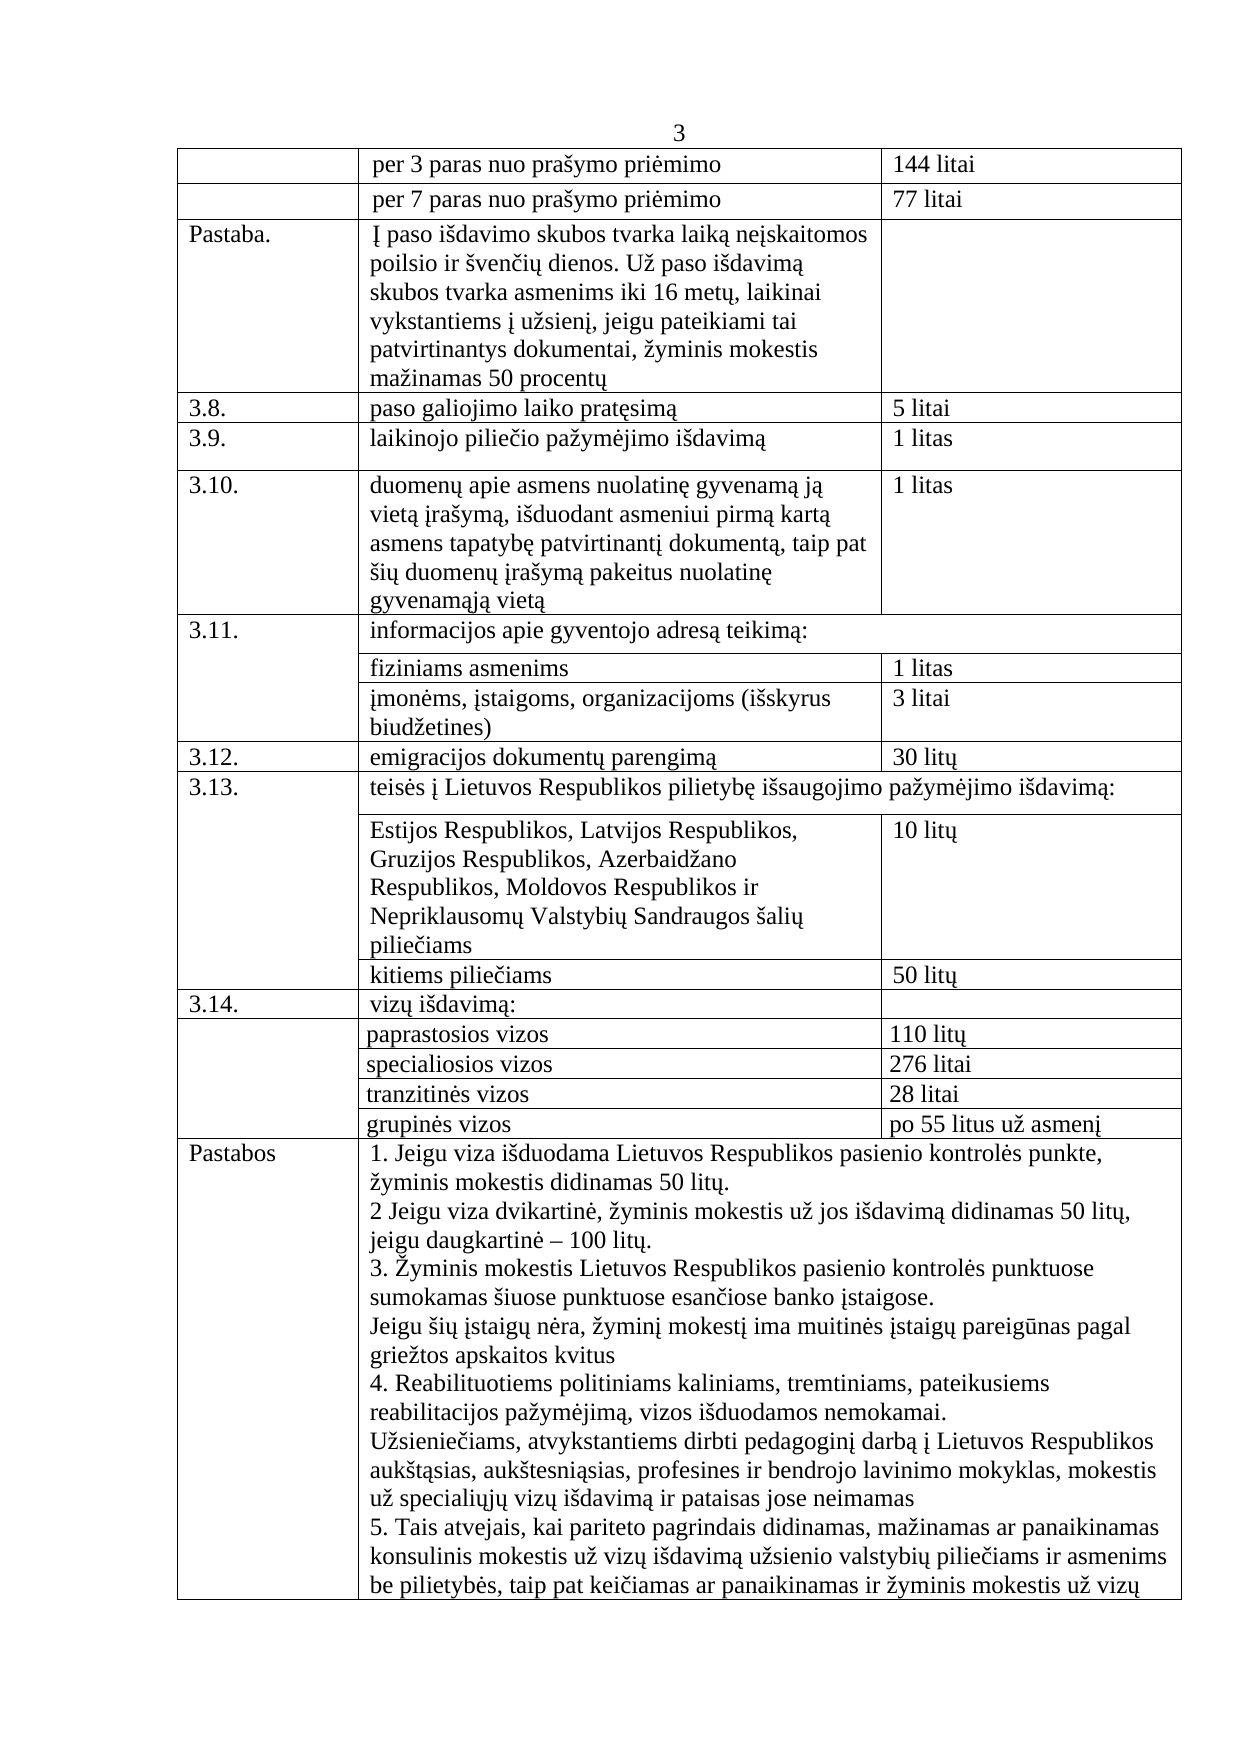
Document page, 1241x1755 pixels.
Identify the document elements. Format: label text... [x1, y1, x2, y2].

table_cell 1 litas [882, 471, 1181, 614]
table_cell per 7 paras nuo prašymo priėmimo [359, 184, 881, 218]
table_cell emigracijos dokumentų parengimą [359, 742, 881, 771]
table_cell Pastaba. [178, 220, 358, 392]
table_cell [882, 990, 1181, 1018]
table_cell 1. Jeigu viza išduodama Lietuvos Respublikos pasienio kontrolės punkte, žyminis mokestis didinamas 50 litų. 2 Jeigu viza dvikartinė, žyminis mokestis už jos išdavimą didinamas 50 litų, jeigu daugkartinė – 100 litų. 3. Žyminis mokestis Lietuvos Respublikos pasienio kontrolės punktuose sumokamas šiuose punktuose esančiose banko įstaigose. Jeigu šių įstaigų nėra, žyminį mokestį ima muitinės įstaigų pareigūnas pagal griežtos apskaitos kvitus 4. Reabilituotiems politiniams kaliniams, tremtiniams, pateikusiems reabilitacijos pažymėjimą, vizos išduodamos nemokamai. Užsieniečiams, atvykstantiems dirbti pedagoginį darbą į Lietuvos Respublikos aukštąsias, aukštesniąsias, profesines ir bendrojo lavinimo mokyklas, mokestis už specialiųjų vizų išdavimą ir pataisas jose neimamas 5. Tais atvejais, kai pariteto pagrindais didinamas, mažinamas ar panaikinamas konsulinis mokestis už vizų išdavimą užsienio valstybių piliečiams ir asmenims be pilietybės, taip pat keičiamas ar panaikinamas ir žyminis mokestis už vizų [359, 1139, 1181, 1598]
table_cell 110 litų [882, 1019, 1181, 1048]
table_cell [178, 1019, 358, 1137]
table_cell 276 litai [882, 1049, 1181, 1078]
table_cell 77 litai [882, 184, 1181, 218]
table_cell tranzitinės vizos [359, 1079, 881, 1108]
table_cell 3.12. [178, 742, 358, 771]
table_cell specialiosios vizos [359, 1049, 881, 1078]
table_cell duomenų apie asmens nuolatinę gyvenamą ją vietą įrašymą, išduodant asmeniui pirmą kartą asmens tapatybę patvirtinantį dokumentą, taip pat šių duomenų įrašymą pakeitus nuolatinę gyvenamąją vietą [359, 471, 881, 614]
table_cell kitiems piliečiams [359, 960, 881, 988]
table_cell informacijos apie gyventojo adresą teikimą: [359, 615, 1181, 652]
table_cell Pastabos [178, 1139, 358, 1598]
table_cell 3.9. [178, 423, 358, 469]
table_cell 3.13. [178, 772, 358, 988]
table_cell [178, 184, 358, 218]
table_cell Estijos Respublikos, Latvijos Respublikos, Gruzijos Respublikos, Azerbaidžano Respublikos, Moldovos Respublikos ir Nepriklausomų Valstybių Sandraugos šalių piliečiams [359, 815, 881, 959]
table_cell per 3 paras nuo prašymo priėmimo [359, 149, 881, 183]
table_cell Į paso išdavimo skubos tvarka laiką neįskaitomos poilsio ir švenčių dienos. Už paso išdavimą skubos tvarka asmenims iki 16 metų, laikinai vykstantiems į užsienį, jeigu pateikiami tai patvirtinantys dokumentai, žyminis mokestis mažinamas 50 procentų [359, 220, 881, 392]
table_cell po 55 litus už asmenį [882, 1109, 1181, 1137]
table_cell įmonėms, įstaigoms, organizacijoms (išskyrus biudžetines) [359, 683, 881, 741]
table_cell 1 litas [882, 654, 1181, 682]
table_cell fiziniams asmenims [359, 654, 881, 682]
table_cell 30 litų [882, 742, 1181, 771]
table_cell paprastosios vizos [359, 1019, 881, 1048]
table_cell 3.11. [178, 615, 358, 741]
table_cell 3.10. [178, 471, 358, 614]
table_cell teisės į Lietuvos Respublikos pilietybę išsaugojimo pažymėjimo išdavimą: [359, 772, 1181, 814]
table_cell 144 litai [882, 149, 1181, 183]
table_cell [178, 149, 358, 183]
table_cell 5 litai [882, 393, 1181, 422]
table_cell paso galiojimo laiko pratęsimą [359, 393, 881, 422]
table_cell laikinojo piliečio pažymėjimo išdavimą [359, 423, 881, 469]
table_cell 3.14. [178, 990, 358, 1018]
table_cell 10 litų [882, 815, 1181, 959]
table_cell 28 litai [882, 1079, 1181, 1108]
table_cell 3 litai [882, 683, 1181, 741]
table_cell grupinės vizos [359, 1109, 881, 1137]
table_cell 3.8. [178, 393, 358, 422]
table_cell vizų išdavimą: [359, 990, 881, 1018]
table_cell 50 litų [882, 960, 1181, 988]
table_cell [882, 220, 1181, 392]
table_cell 1 litas [882, 423, 1181, 469]
